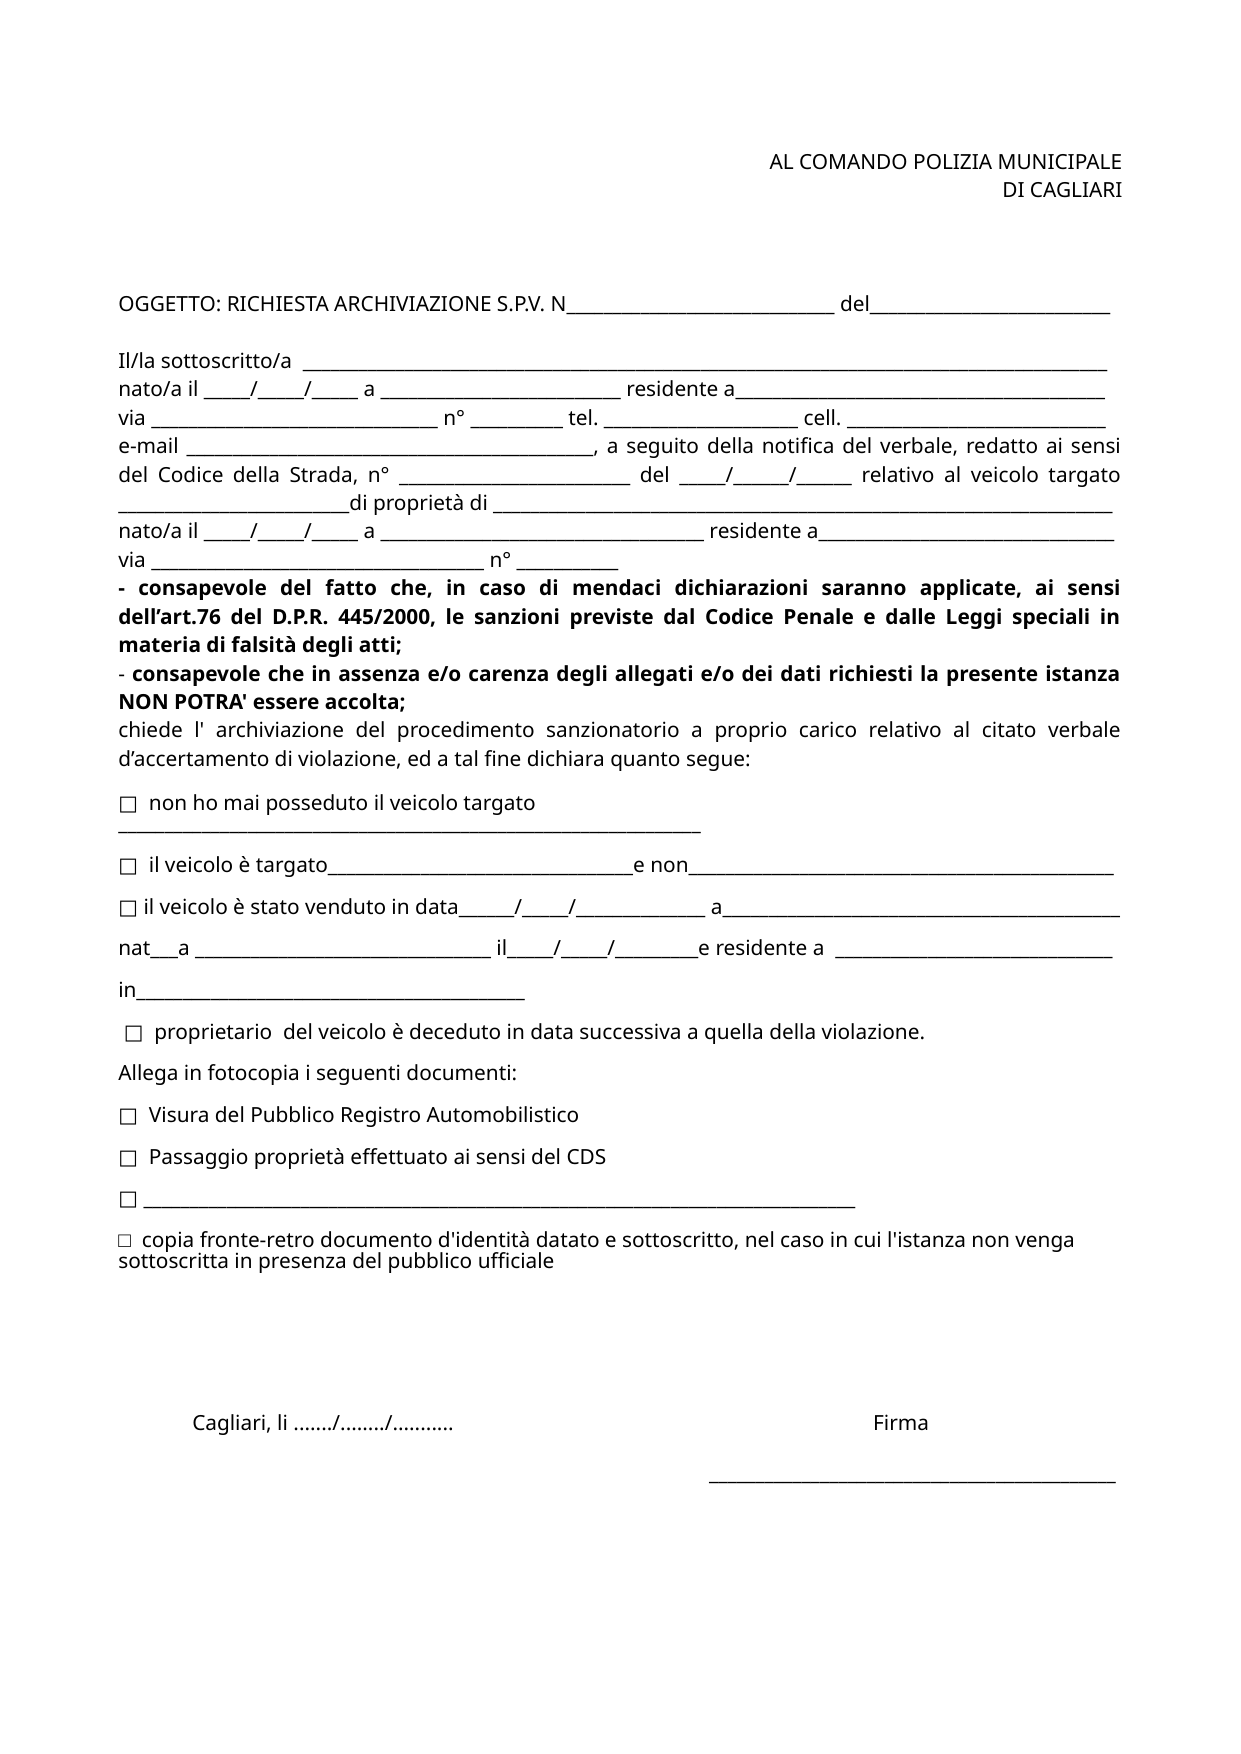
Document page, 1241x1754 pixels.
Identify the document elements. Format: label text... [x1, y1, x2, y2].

text ____________________________________________ [118, 1460, 1122, 1485]
text nato/a il _____/_____/_____ a __________________________ residente a________________________________________ [118, 374, 1122, 403]
text nat___a ________________________________ il_____/_____/_________e residente a ______________________________ [118, 939, 1122, 960]
text via _______________________________ n° __________ tel. _____________________ cell. ____________________________ [118, 403, 1122, 431]
text □ non ho mai posseduto il veicolo targato _______________________________________________________________ [118, 793, 1122, 835]
text via ____________________________________ n° ___________ [118, 545, 1122, 573]
text □ _____________________________________________________________________________ [118, 1189, 1122, 1210]
text - consapevole che in assenza e/o carenza degli allegati e/o dei dati richiesti la presente istanza NON POTRA' essere accolta; [118, 659, 1122, 716]
text □ il veicolo è stato venduto in data______/_____/______________ a___________________________________________ [118, 897, 1122, 918]
text AL COMANDO POLIZIA MUNICIPALE [118, 147, 1122, 175]
text □ copia fronte-retro documento d'identità datato e sottoscritto, nel caso in cui l'istanza non venga sottoscritta in presenza del pubblico ufficiale [118, 1231, 1122, 1272]
text in__________________________________________ [118, 981, 1122, 1002]
text Il/la sottoscritto/a _______________________________________________________________________________________ [118, 346, 1122, 374]
text e-mail ____________________________________________, a seguito della notifica del verbale, redatto ai sensi del Codice della Strada, n° _________________________ del _____/______/______ relativo al veicolo targato _________________________di proprietà di ___________________________________________________________________ [118, 431, 1122, 517]
text □ Visura del Pubblico Registro Automobilistico [118, 1106, 1122, 1127]
text Allega in fotocopia i seguenti documenti: [118, 1064, 1122, 1085]
text □ proprietario del veicolo è deceduto in data successiva a quella della violazione. [118, 1022, 1122, 1043]
text chiede l' archiviazione del procedimento sanzionatorio a proprio carico relativo al citato verbale d’accertamento di violazione, ed a tal fine dichiara quanto segue: [118, 716, 1122, 772]
text □ Passaggio proprietà effettuato ai sensi del CDS [118, 1147, 1122, 1168]
text nato/a il _____/_____/_____ a ___________________________________ residente a________________________________ [118, 517, 1122, 545]
text OGGETTO: RICHIESTA ARCHIVIAZIONE S.P.V. N_____________________________ del__________________________ [118, 289, 1122, 317]
text DI CAGLIARI [118, 175, 1122, 204]
text Cagliari, li ......./......../........... Firma [118, 1410, 1122, 1435]
text - consapevole del fatto che, in caso di mendaci dichiarazioni saranno applicate, ai sensi dell’art.76 del D.P.R. 445/2000, le sanzioni previste dal Codice Penale e dalle Leggi speciali in materia di falsità degli atti; [118, 573, 1122, 659]
text □ il veicolo è targato_________________________________e non______________________________________________ [118, 856, 1122, 877]
